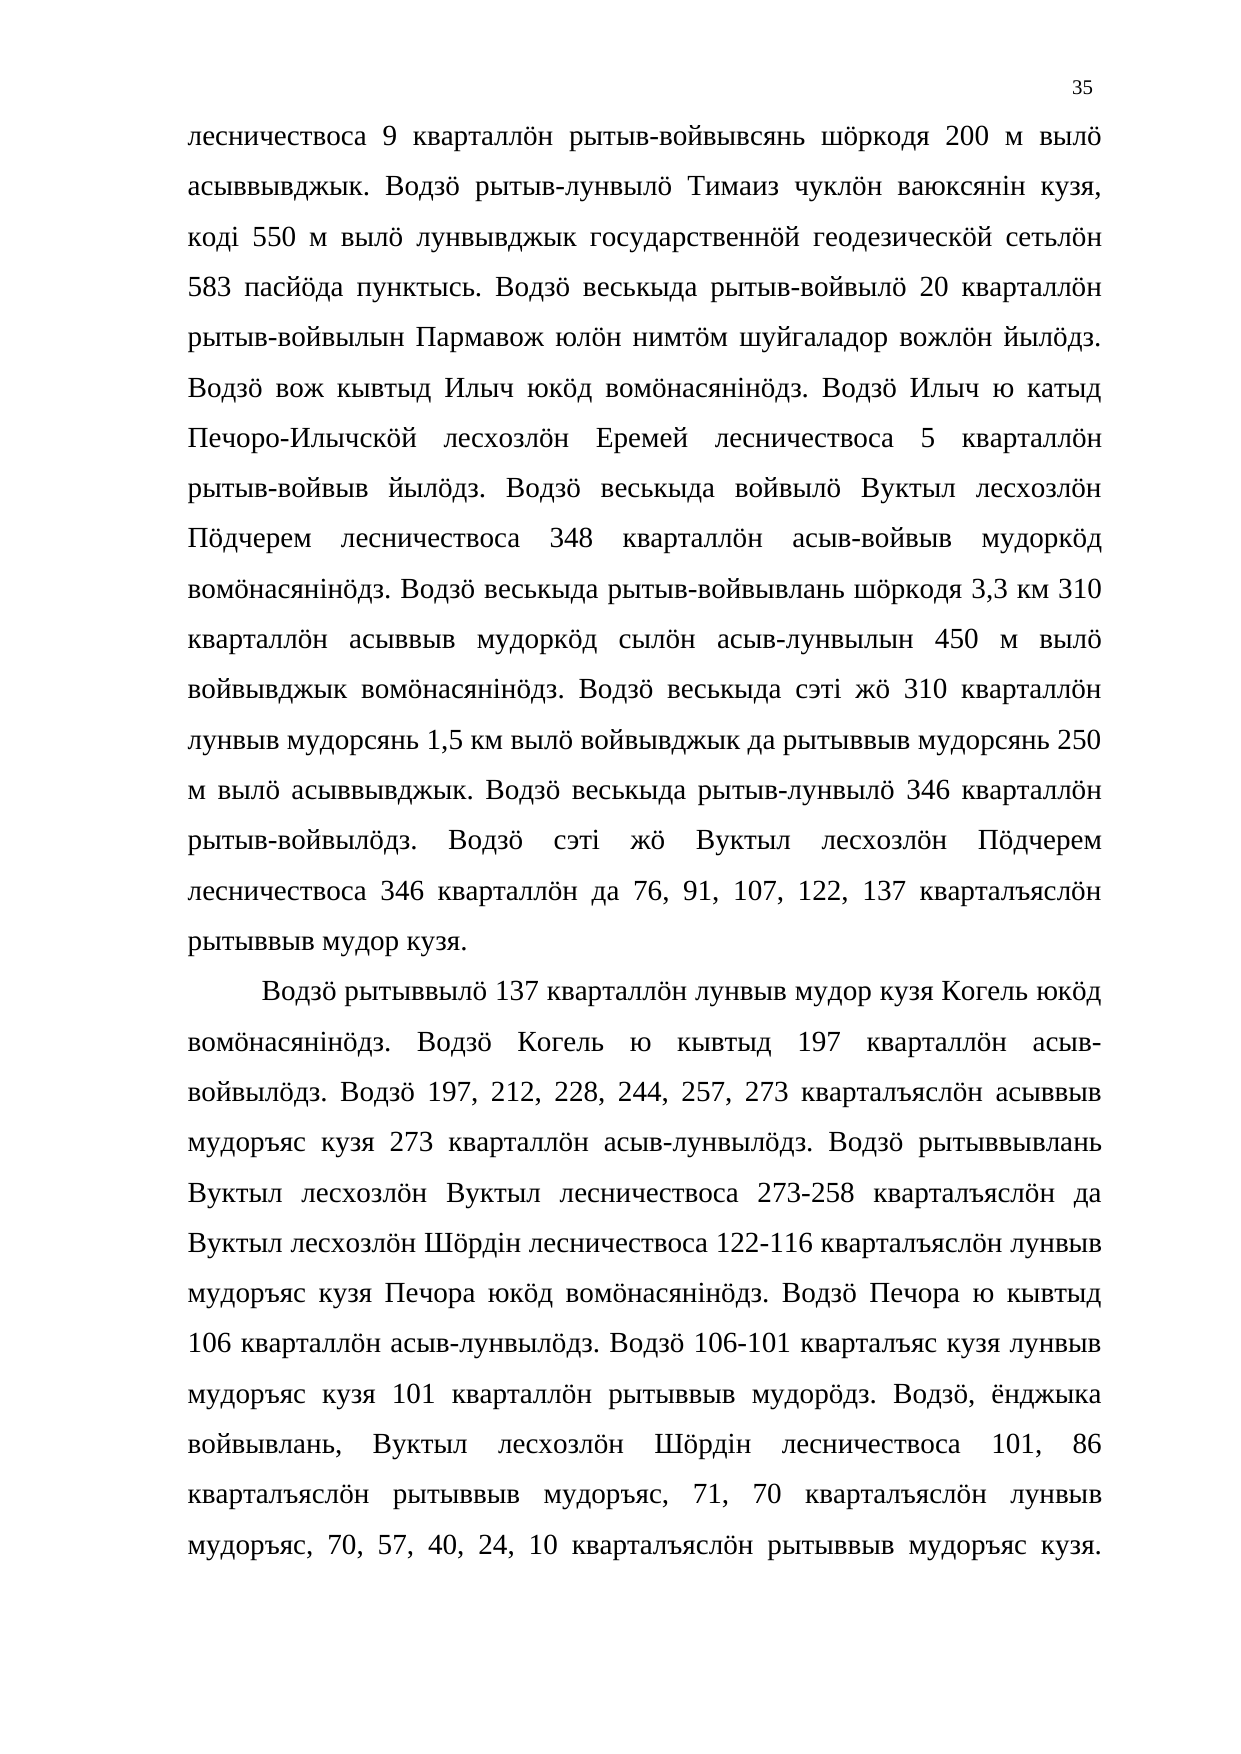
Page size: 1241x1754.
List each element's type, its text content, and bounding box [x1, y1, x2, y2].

text Водзö рытыввылö 137 кварталлöн лунвыв мудор кузя Когель юкöд вомöнасянiнöдз. Водзö Когель ю кывтыд 197 кварталлöн асыв-войвылöдз. Водзö 197, 212, 228, 244, 257, 273 кварталъяслöн асыввыв мудоръяс кузя 273 кварталлöн асыв-лунвылöдз. Водзö рытыввывлань Вуктыл лесхозлöн Вуктыл лесничествоса 273-258 кварталъяслöн да Вуктыл лесхозлöн Шöрдiн лесничествоса 122-116 кварталъяслöн лунвыв мудоръяс кузя Печора юкöд вомöнасянiнöдз. Водзö Печора ю кывтыд 106 кварталлöн асыв-лунвылöдз. Водзö 106-101 кварталъяс кузя лунвыв мудоръяс кузя 101 кварталлöн рытыввыв мудорöдз. Водзö, ёнджыка войвывлань, Вуктыл лесхозлöн Шöрдiн лесничествоса 101, 86 кварталъяслöн рытыввыв мудоръяс, 71, 70 кварталъяслöн лунвыв мудоръяс, 70, 57, 40, 24, 10 кварталъяслöн рытыввыв мудоръяс кузя. [187, 973, 1103, 1560]
text лесничествоса 9 кварталлöн рытыв-войвывсянь шöркодя 200 м вылö асыввывджык. Водзö рытыв-лунвылö Тимаиз чуклöн ваюксянiн кузя, кодi 550 м вылö лунвывджык государственнöй геодезическöй сетьлöн 583 пасйöда пунктысь. Водзö веськыда рытыв-войвылö 20 кварталлöн рытыв-войвылын Пармавож юлöн нимтöм шуйгаладор вожлöн йылöдз. Водзö вож кывтыд Илыч юкöд вомöнасянiнöдз. Водзö Илыч ю катыд Печоро-Илычскöй лесхозлöн Еремей лесничествоса 5 кварталлöн рытыв-войвыв йылöдз. Водзö веськыда войвылö Вуктыл лесхозлöн Пöдчерем лесничествоса 348 кварталлöн асыв-войвыв мудоркöд вомöнасянiнöдз. Водзö веськыда рытыв-войвывлань шöркодя 3,3 км 310 кварталлöн асыввыв мудоркöд сылöн асыв-лунвылын 450 м вылö войвывджык вомöнасянiнöдз. Водзö веськыда сэтi жö 310 кварталлöн лунвыв мудорсянь 1,5 км вылö войвывджык да рытыввыв мудорсянь 250 м вылö асыввывджык. Водзö веськыда рытыв-лунвылö 346 кварталлöн рытыв-войвылöдз. Водзö сэтi жö Вуктыл лесхозлöн Пöдчерем лесничествоса 346 кварталлöн да 76, 91, 107, 122, 137 кварталъяслöн рытыввыв мудор кузя. [187, 118, 1103, 957]
